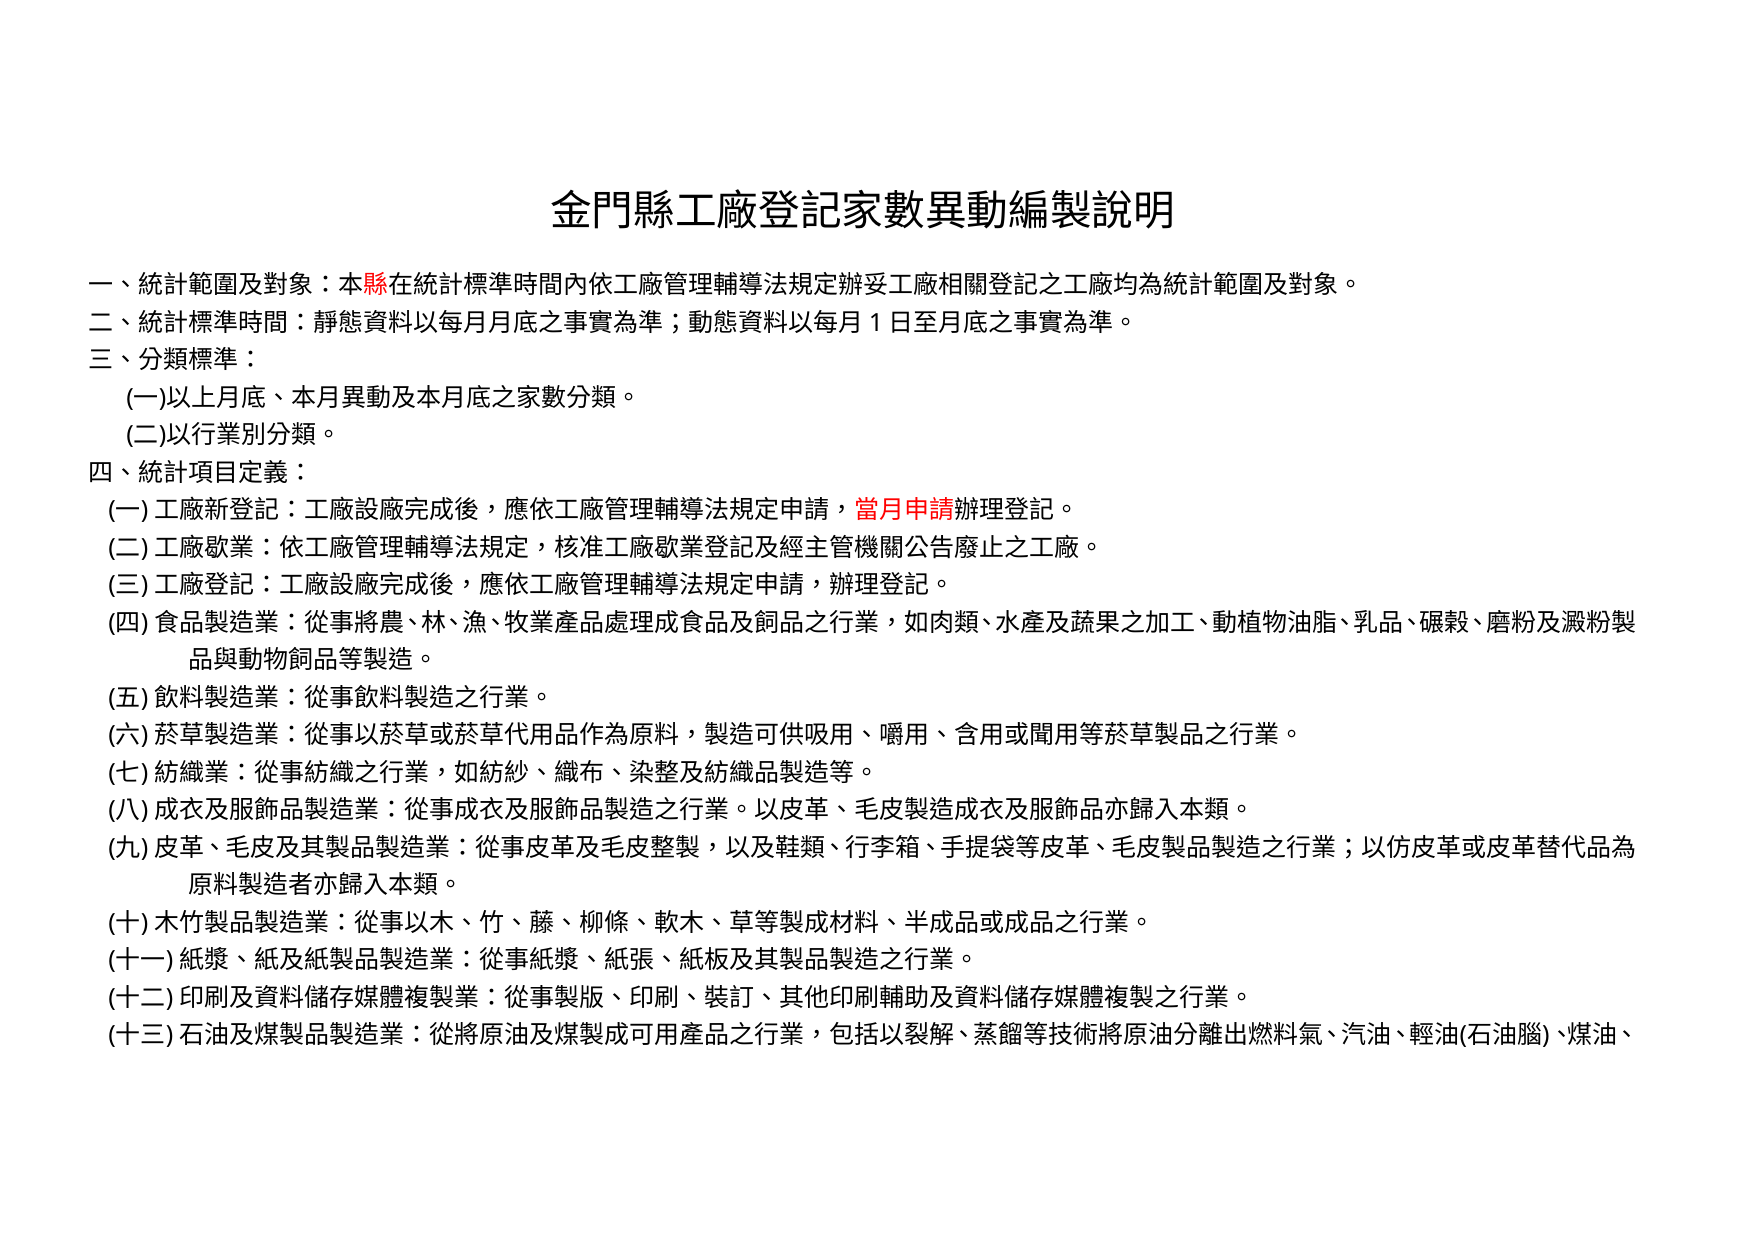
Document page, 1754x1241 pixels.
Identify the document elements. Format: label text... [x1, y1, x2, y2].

text 四、統計項目定義： [89, 451, 1636, 489]
text 二、統計標準時間：靜態資料以每月月底之事實為準；動態資料以每月1日至月底之事實為準。 [89, 301, 1636, 339]
text (四) 食品製造業：從事將農、林、漁、牧業產品處理成食品及飼品之行業，如肉類、水產及蔬果之加工、動植物油脂、乳品、碾榖、磨粉及澱粉製品與動物飼品等製造。 [89, 601, 1636, 676]
text (九) 皮革、毛皮及其製品製造業：從事皮革及毛皮整製，以及鞋類、行李箱、手提袋等皮革、毛皮製品製造之行業；以仿皮革或皮革替代品為原料製造者亦歸入本類。 [89, 826, 1636, 901]
text (五) 飲料製造業：從事飲料製造之行業。 [89, 676, 1636, 714]
text (八) 成衣及服飾品製造業：從事成衣及服飾品製造之行業。以皮革、毛皮製造成衣及服飾品亦歸入本類。 [89, 789, 1636, 826]
text (十二) 印刷及資料儲存媒體複製業：從事製版、印刷、裝訂、其他印刷輔助及資料儲存媒體複製之行業。 [89, 976, 1636, 1014]
text 金門縣工廠登記家數異動編製說明 [89, 170, 1636, 245]
text (十三) 石油及煤製品製造業：從將原油及煤製成可用產品之行業，包括以裂解、蒸餾等技術將原油分離出燃料氣、汽油、輕油(石油腦)、煤油、柴油等石油精煉產品，以及生產半焦炭、焦炭、煤焦油等產品；製造生質汽(柴)油之行業亦歸入本類。 [89, 1014, 1636, 1051]
text (六) 菸草製造業：從事以菸草或菸草代用品作為原料，製造可供吸用、嚼用、含用或聞用等菸草製品之行業。 [89, 714, 1636, 751]
text (二)以行業別分類。 [89, 414, 1636, 451]
text (十一) 紙漿、紙及紙製品製造業：從事紙漿、紙張、紙板及其製品製造之行業。 [89, 939, 1636, 976]
text (三) 工廠登記：工廠設廠完成後，應依工廠管理輔導法規定申請，辦理登記。 [89, 564, 1636, 601]
text (一) 工廠新登記：工廠設廠完成後，應依工廠管理輔導法規定申請，當月申請辦理登記。 [89, 489, 1636, 526]
text (七) 紡織業：從事紡織之行業，如紡紗、織布、染整及紡織品製造等。 [89, 751, 1636, 789]
text (一)以上月底、本月異動及本月底之家數分類。 [89, 376, 1636, 414]
text (十) 木竹製品製造業：從事以木、竹、藤、柳條、軟木、草等製成材料、半成品或成品之行業。 [89, 901, 1636, 939]
text 三、分類標準： [89, 339, 1636, 376]
text (二) 工廠歇業：依工廠管理輔導法規定，核准工廠歇業登記及經主管機關公告廢止之工廠。 [89, 526, 1636, 564]
text 一、統計範圍及對象：本縣在統計標準時間內依工廠管理輔導法規定辦妥工廠相關登記之工廠均為統計範圍及對象。 [89, 264, 1636, 301]
